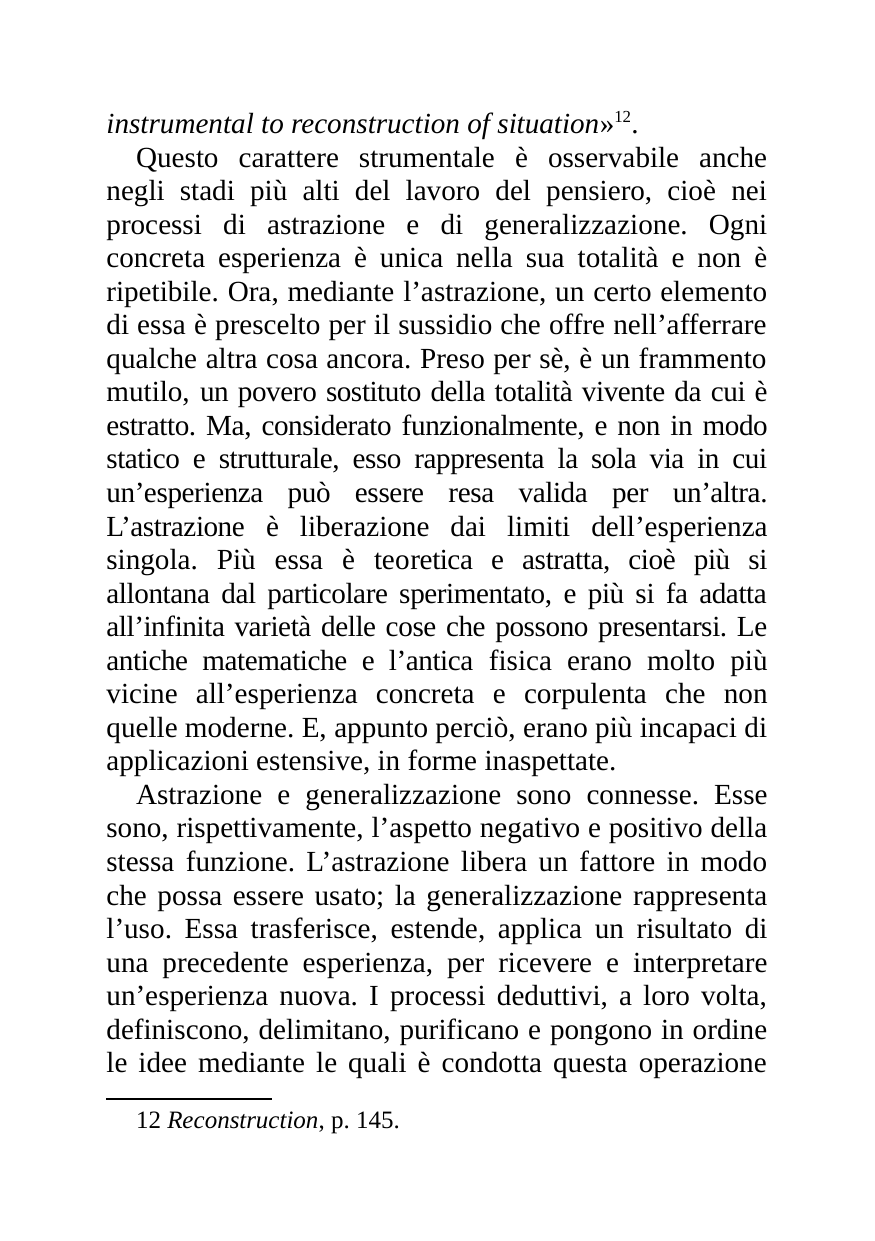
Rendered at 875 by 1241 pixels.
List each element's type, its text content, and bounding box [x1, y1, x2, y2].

text Questo carattere strumentale è osservabile anche negli stadi più alti del lavoro del pensiero, cioè nei processi di astrazione e di generalizzazione. Ogni concreta esperienza è unica nella sua totalità e non è ripetibile. Ora, mediante l’astrazione, un certo elemento di essa è prescelto per il sussidio che offre nell’afferrare qualche altra cosa ancora. Preso per sè, è un frammento mutilo, un povero sostituto della totalità vivente da cui è estratto. Ma, considerato funzionalmente, e non in modo statico e strutturale, esso rappresenta la sola via in cui un’esperienza può essere resa valida per un’altra. L’astrazione è liberazione dai limiti dell’esperienza singola. Più essa è teoretica e astratta, cioè più si allontana dal particolare sperimentato, e più si fa adatta all’infinita varietà delle cose che possono presentarsi. Le antiche matematiche e l’antica fisica erano molto più vicine all’esperienza concreta e corpulenta che non quelle moderne. E, appunto perciò, erano più incapaci di applicazioni estensive, in forme inaspettate. [106, 140, 768, 777]
text instrumental to reconstruction of situation». [106, 106, 768, 140]
text Astrazione e generalizzazione sono connesse. Esse sono, rispettivamente, l’aspetto negativo e positivo della stessa funzione. L’astrazione libera un fattore in modo che possa essere usato; la generalizzazione rappresenta l’uso. Essa trasferisce, estende, applica un risultato di una precedente esperienza, per ricevere e interpretare un’esperienza nuova. I processi deduttivi, a loro volta, definiscono, delimitano, purificano e pongono in ordine le idee mediante le quali è condotta questa operazione [106, 777, 768, 1079]
text Reconstruction, p. 145. [106, 1105, 768, 1134]
